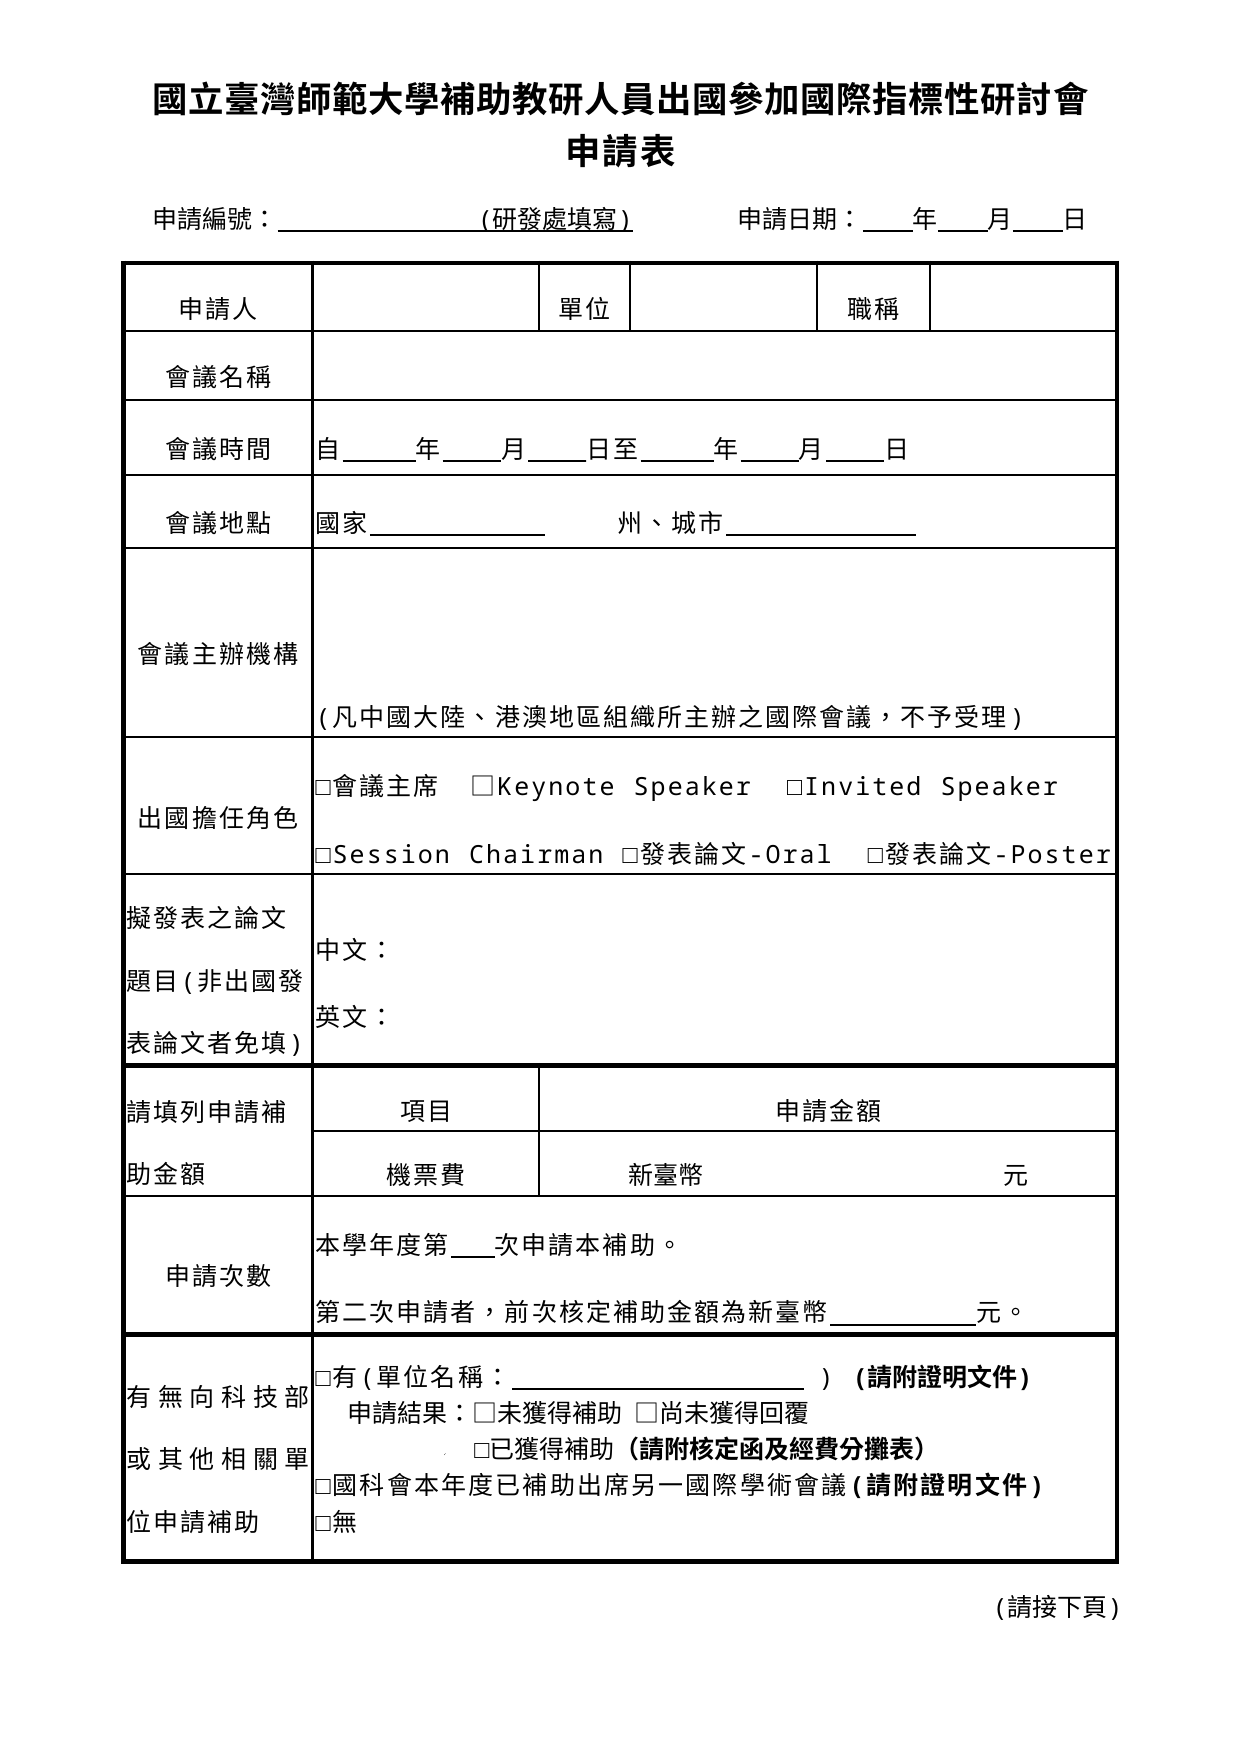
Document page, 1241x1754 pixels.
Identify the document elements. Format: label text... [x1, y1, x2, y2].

table_cell 申請次數 [126, 1197, 311, 1332]
table_cell □會議主席 □Keynote Speaker □Invited Speaker □Session Chairman □發表論文-Oral □發表論文-Poster [314, 738, 1115, 873]
text 申請表 [118, 123, 1122, 174]
table_header 申請人 [126, 265, 311, 330]
table_header [314, 265, 538, 330]
table_header 單位 [540, 265, 629, 330]
table_cell 項目 [314, 1068, 538, 1130]
table_header [631, 265, 816, 330]
table_cell 本學年度第 次申請本補助。 第二次申請者，前次核定補助金額為新臺幣 元。 [314, 1197, 1115, 1332]
table_header [931, 265, 1115, 330]
table_cell 自 年 月 日至 年 月 日 [314, 401, 1115, 474]
table_cell 請填列申請補助金額 [126, 1068, 311, 1195]
table_cell 有無向科技部或其他相關單位申請補助 [126, 1337, 311, 1559]
table_cell 出國擔任角色 [126, 738, 311, 873]
table_cell 會議主辦機構 [126, 549, 311, 736]
table_cell 中文： 英文： [314, 875, 1115, 1063]
table_cell 會議時間 [126, 401, 311, 474]
text 申請編號： (研發處填寫) 申請日期： 年 月 日 [118, 199, 1122, 236]
table_cell 機票費 [314, 1132, 538, 1195]
table_cell 國家 州、城市 [314, 476, 1115, 547]
table_cell 會議名稱 [126, 332, 311, 398]
table_cell 擬發表之論文題目(非出國發表論文者免填) [126, 875, 311, 1063]
text 國立臺灣師範大學補助教研人員出國參加國際指標性研討會 [118, 72, 1122, 123]
table_cell [314, 332, 1115, 398]
table_cell □有(單位名稱： ) (請附證明文件) 申請結果：□未獲得補助 □尚未獲得回覆 □已獲得補助（請附核定函及經費分攤表） □國科會本年度已補助出席另一國際學術會議(請附證明文件) □無 [314, 1337, 1115, 1559]
table_header 職稱 [818, 265, 929, 330]
table_cell 申請金額 [540, 1068, 1115, 1130]
table_cell 新臺幣 元 [540, 1132, 1115, 1195]
table_cell (凡中國大陸、港澳地區組織所主辦之國際會議，不予受理) [314, 549, 1115, 736]
text (請接下頁) [118, 1564, 1122, 1626]
table_cell 會議地點 [126, 476, 311, 547]
